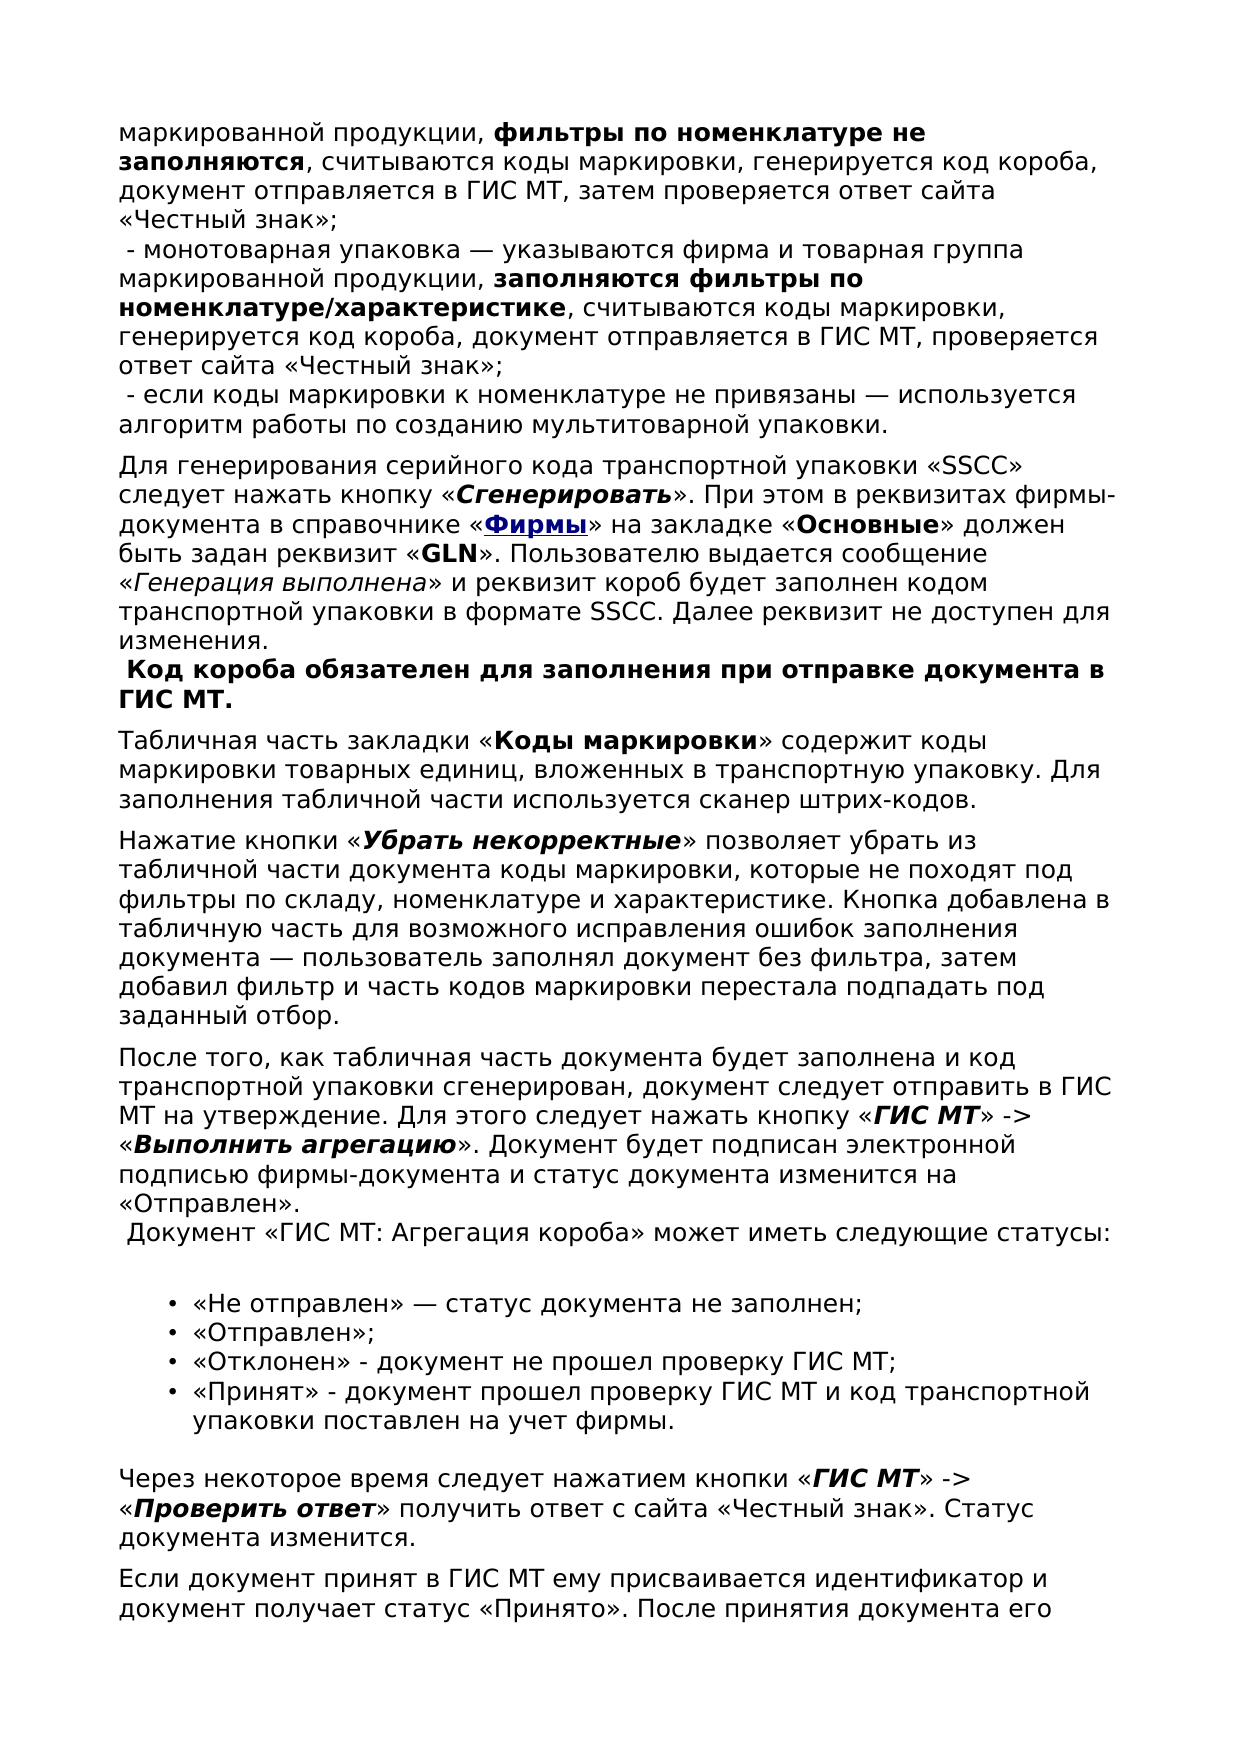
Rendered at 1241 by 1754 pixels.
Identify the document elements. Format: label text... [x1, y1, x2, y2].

text После того, как табличная часть документа будет заполнена и код транспортной упаковки сгенерирован, документ следует отправить в ГИС МТ на утверждение. Для этого следует нажать кнопку «ГИС МТ» -> «Выполнить агрегацию». Документ будет подписан электронной подписью фирмы-документа и статус документа изменится на «Отправлен». Документ «ГИС МТ: Агрегация короба» может иметь следующие статусы: [118, 1043, 1122, 1247]
text Нажатие кнопки «Убрать некорректные» позволяет убрать из табличной части документа коды маркировки, которые не походят под фильтры по складу, номенклатуре и характеристике. Кнопка добавлена в табличную часть для возможного исправления ошибок заполнения документа — пользователь заполнял документ без фильтра, затем добавил фильтр и часть кодов маркировки перестала подпадать под заданный отбор. [118, 826, 1122, 1031]
list «Принят» - документ прошел проверку ГИС МТ и код транспортной упаковки поставлен на учет фирмы. [177, 1377, 1122, 1435]
text Через некоторое время следует нажатием кнопки «ГИС МТ» -> «Проверить ответ» получить ответ с сайта «Честный знак». Статус документа изменится. [118, 1464, 1122, 1552]
list «Отправлен»; [177, 1318, 1122, 1348]
text Для генерирования серийного кода транспортной упаковки «SSCC» следует нажать кнопку «Сгенерировать». При этом в реквизитах фирмы-документа в справочнике «Фирмы» на закладке «Основные» должен быть задан реквизит «GLN». Пользователю выдается сообщение «Генерация выполнена» и реквизит короб будет заполнен кодом транспортной упаковки в формате SSCC. Далее реквизит не доступен для изменения. Код короба обязателен для заполнения при отправке документа в ГИС МТ. [118, 451, 1122, 714]
list «Не отправлен» — статус документа не заполнен; [177, 1289, 1122, 1318]
list «Отклонен» - документ не прошел проверку ГИС МТ; [177, 1348, 1122, 1377]
text Если документ принят в ГИС МТ ему присваивается идентификатор и документ получает статус «Принято». После принятия документа его [118, 1564, 1122, 1623]
text маркированной продукции, фильтры по номенклатуре не заполняются, считываются коды маркировки, генерируется код короба, документ отправляется в ГИС МТ, затем проверяется ответ сайта «Честный знак»; - монотоварная упаковка — указываются фирма и товарная группа маркированной продукции, заполняются фильтры по номенклатуре/характеристике, считываются коды маркировки, генерируется код короба, документ отправляется в ГИС МТ, проверяется ответ сайта «Честный знак»; - если коды маркировки к номенклатуре не привязаны — используется алгоритм работы по созданию мультитоварной упаковки. [118, 118, 1122, 439]
text Табличная часть закладки «Коды маркировки» содержит коды маркировки товарных единиц, вложенных в транспортную упаковку. Для заполнения табличной части используется сканер штрих-кодов. [118, 726, 1122, 814]
